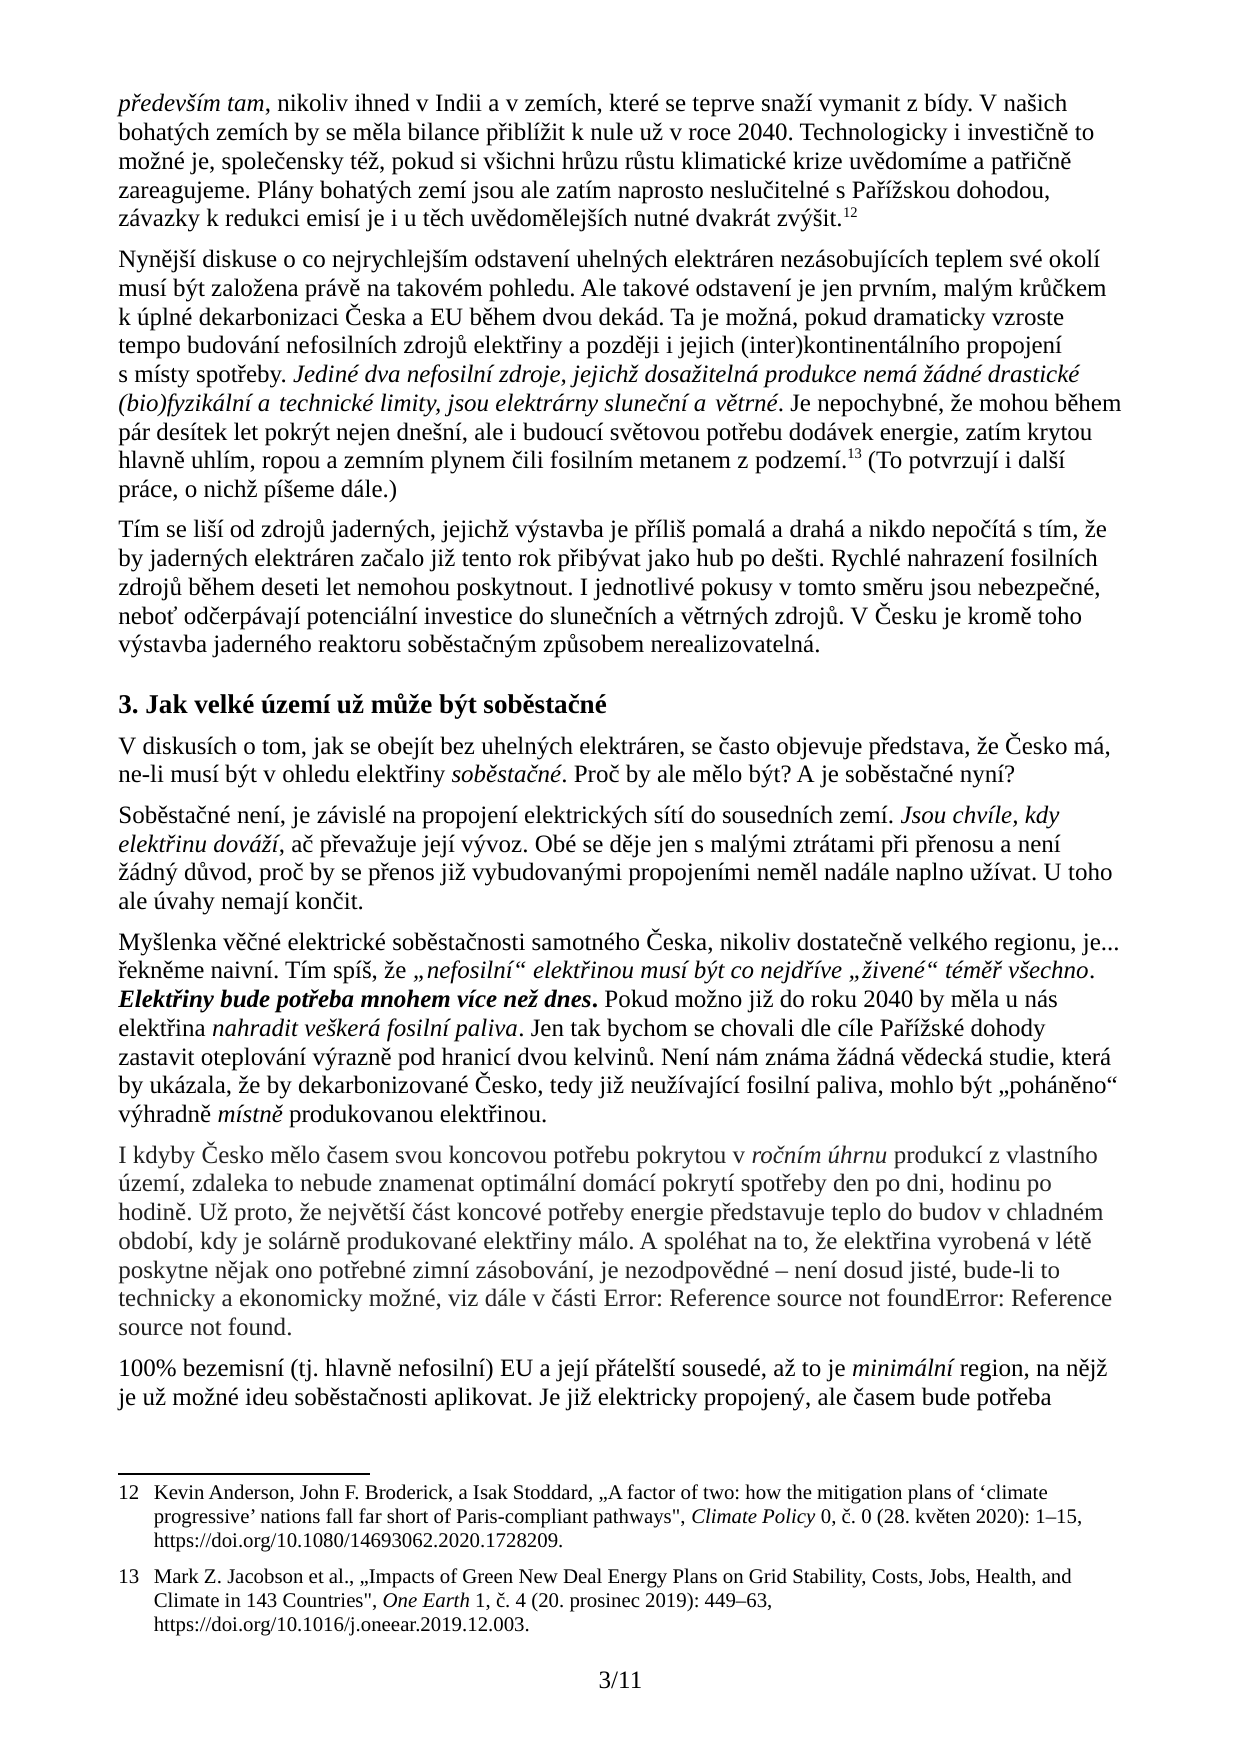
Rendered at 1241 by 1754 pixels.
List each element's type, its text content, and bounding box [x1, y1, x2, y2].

text Myšlenka věčné elektrické soběstačnosti samotného Česka, nikoliv dostatečně velkého regionu, je... řekněme naivní. Tím spíš, že „nefosilní“ elektřinou musí být co nejdříve „živené“ téměř všechno. Elektřiny bude potřeba mnohem více než dnes. Pokud možno již do roku 2040 by měla u nás elektřina nahradit veškerá fosilní paliva. Jen tak bychom se chovali dle cíle Pařížské dohody zastavit oteplování výrazně pod hranicí dvou kelvinů. Není nám známa žádná vědecká studie, která by ukázala, že by dekarbonizované Česko, tedy již neužívající fosilní paliva, mohlo být „poháněno“ výhradně místně produkovanou elektřinou. [118, 927, 1122, 1128]
text V diskusích o tom, jak se obejít bez uhelných elektráren, se často objevuje představa, že Česko má, ne-li musí být v ohledu elektřiny soběstačné. Proč by ale mělo být? A je soběstačné nyní? [118, 731, 1122, 788]
text 100% bezemisní (tj. hlavně nefosilní) EU a její přátelští sousedé, až to je minimální region, na nějž je už možné ideu soběstačnosti aplikovat. Je již elektricky propojený, ale časem bude potřeba [118, 1353, 1122, 1410]
text Kevin Anderson, John F. Broderick, a Isak Stoddard, „A factor of two: how the mitigation plans of ‘climate progressive’ nations fall far short of Paris-compliant pathways", Climate Policy 0, č. 0 (28. květen 2020): 1–15, https://doi.org/10.1080/14693062.2020.1728209. [118, 1480, 1122, 1552]
text Soběstačné není, je závislé na propojení elektrických sítí do sousedních zemí. Jsou chvíle, kdy elektřinu dováží, ač převažuje její vývoz. Obé se děje jen s malými ztrátami při přenosu a není žádný důvod, proč by se přenos již vybudovanými propojeními neměl nadále naplno užívat. U toho ale úvahy nemají končit. [118, 800, 1122, 915]
text Mark Z. Jacobson et al., „Impacts of Green New Deal Energy Plans on Grid Stability, Costs, Jobs, Health, and Climate in 143 Countries", One Earth 1, č. 4 (20. prosinec 2019): 449–63, https://doi.org/10.1016/j.oneear.2019.12.003. [118, 1564, 1122, 1636]
text I kdyby Česko mělo časem svou koncovou potřebu pokrytou v ročním úhrnu produkcí z vlastního území, zdaleka to nebude znamenat optimální domácí pokrytí spotřeby den po dni, hodinu po hodině. Už proto, že největší část koncové potřeby energie představuje teplo do budov v chladném období, kdy je solárně produkované elektřiny málo. A spoléhat na to, že elektřina vyrobená v létě poskytne nějak ono potřebné zimní zásobování, je nezodpovědné – není dosud jisté, bude-li to technicky a ekonomicky možné, viz dále v části Chyba: zdroj odkazu nenalezenChyba: zdroj odkazu nenalezen. [118, 1140, 1122, 1341]
text především tam, nikoliv ihned v Indii a v zemích, které se teprve snaží vymanit z bídy. V našich bohatých zemích by se měla bilance přiblížit k nule už v roce 2040. Technologicky i investičně to možné je, společensky též, pokud si všichni hrůzu růstu klimatické krize uvědomíme a patřičně zareagujeme. Plány bohatých zemí jsou ale zatím naprosto neslučitelné s Pařížskou dohodou, závazky k redukci emisí je i u těch uvědomělejších nutné dvakrát zvýšit. [118, 88, 1122, 232]
text Tím se liší od zdrojů jaderných, jejichž výstavba je příliš pomalá a drahá a nikdo nepočítá s tím, že by jaderných elektráren začalo již tento rok přibývat jako hub po dešti. Rychlé nahrazení fosilních zdrojů během deseti let nemohou poskytnout. I jednotlivé pokusy v tomto směru jsou nebezpečné, neboť odčerpávají potenciální investice do slunečních a větrných zdrojů. V Česku je kromě toho výstavba jaderného reaktoru soběstačným způsobem nerealizovatelná. [118, 514, 1122, 658]
subtitle Jak velké území už může být soběstačné [118, 688, 1122, 719]
text Nynější diskuse o co nejrychlejším odstavení uhelných elektráren nezásobujících teplem své okolí musí být založena právě na takovém pohledu. Ale takové odstavení je jen prvním, malým krůčkem k úplné dekarbonizaci Česka a EU během dvou dekád. Ta je možná, pokud dramaticky vzroste tempo budování nefosilních zdrojů elektřiny a později i jejich (inter)kontinentálního propojení s místy spotřeby. Jediné dva nefosilní zdroje, jejichž dosažitelná produkce nemá žádné drastické (bio)fyzikální a technické limity, jsou elektrárny sluneční a větrné. Je nepochybné, že mohou během pár desítek let pokrýt nejen dnešní, ale i budoucí světovou potřebu dodávek energie, zatím krytou hlavně uhlím, ropou a zemním plynem čili fosilním metanem z podzemí. (To potvrzují i další práce, o nichž píšeme dále.) [118, 244, 1122, 503]
